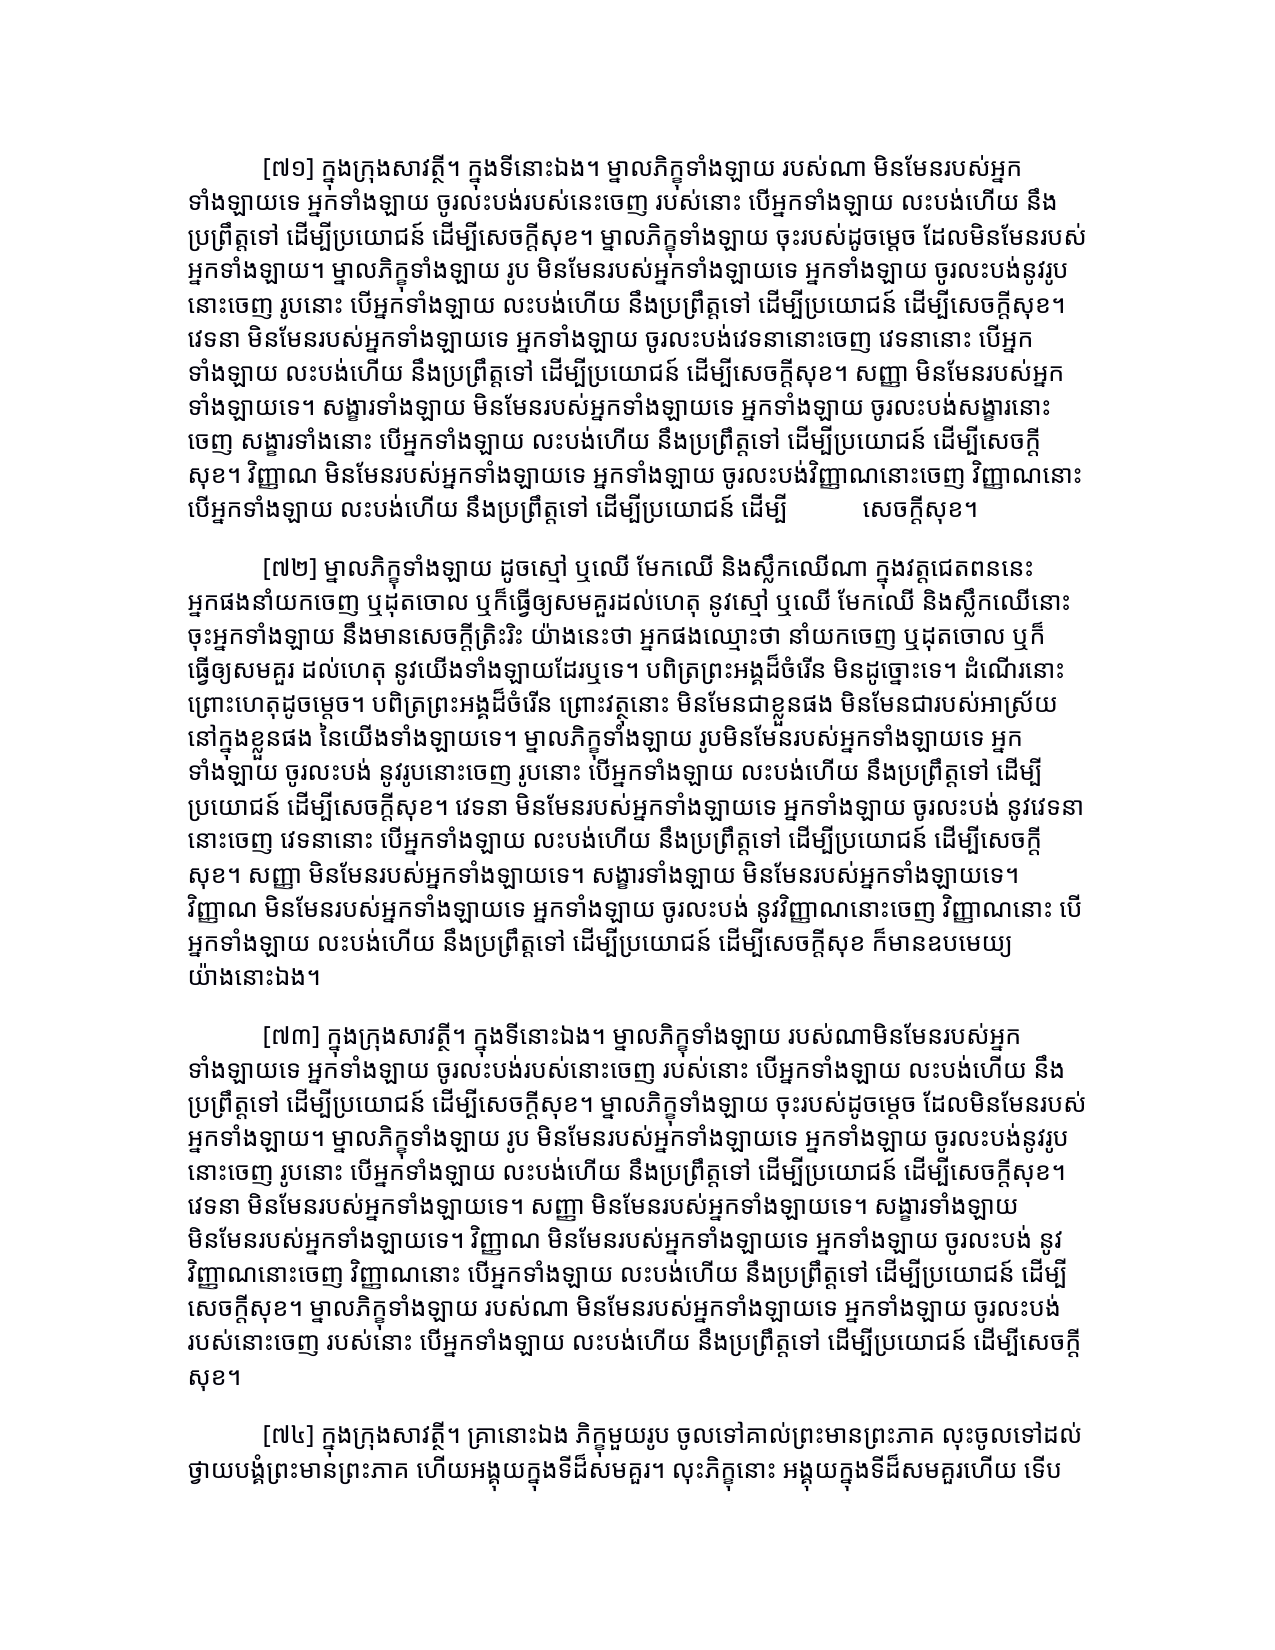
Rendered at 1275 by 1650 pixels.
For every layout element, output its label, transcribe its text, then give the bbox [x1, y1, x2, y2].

text [៧៤] ក្នុងក្រុងសាវត្ថី។ គ្រានោះឯង ភិក្ខុមួយរូប ចូលទៅគាល់​ព្រះមាន​ព្រះភាគ លុះចូលទៅដល់ ថ្វាយបង្គំ​ព្រះមានព្រះភាគ ហើយអង្គុយក្នុងទីដ៏សមគួរ។ លុះភិក្ខុនោះ អង្គុយក្នុងទីដ៏សមគួរហើយ ទើបក្រាប​បង្គំ​ទូលព្រះមានព្រះភាគ ដូច្នេះ​ថា បពិត្រព្រះអង្គដ៏ចំរើន ខ្ញុំព្រះអង្គ ស្តាប់ធម៌ណា របស់​ព្រះមានព្រះភាគហើយ គប្បី​ជាបុគ្គលម្នាក់ឯង ចៀសចេញចាកពួក មិនប្រមាទ មាន​ព្យាយាម ជាគ្រឿង​ដុតកំដៅ នូវកិលេស មានចិត្តបញ្ជូនទៅកាន់ព្រះនិព្វាន សូម​ព្រះមានព្រះភាគ សំដែងធម៌នោះ ដោយសង្ខេប ដល់ខ្ញុំព្រះអង្គឲ្យទាន។ ព្រះអង្គ​ត្រាស់ថា ម្នាលភិក្ខុ បុគ្គលផ្តេកផ្តិតនឹងអនុស័យណា រមែង​ដល់នូវការរាប់ដោយ​អនុស័យនោះ បុគ្គល​មិនផ្តេកផ្តិតនឹងអនុស័យណា រមែងមិន​ដល់នូវការរាប់ដោយ​អនុស័យនោះ។ បពិត្រព្រះមានព្រះភាគ ខ្ញុំព្រះអង្គ យល់ហើយ បពិត្រ​ព្រះសុគត ខ្ញុំ​ព្រះអង្គ​យល់ហើយ។ ម្នាលភិក្ខុ ចុះពាក្យដែលតថាគតសំដែងសង្ខេប អ្នកយល់​សេចក្តីដោយ​ពិស្តារបាន តើដូចម្តេច។ បពិត្រព្រះអង្គដ៏ចំរើន បើបុគ្គលផ្តេកផ្តិត​នឹងរូប រមែង​ដល់នូវការរាប់ (ថាជាអ្នកត្រេកអរ អ្នកប្រទូស្ត អ្នកវង្វេង) ដោយ​ការផ្តេកផ្តិតនោះ។ បើបុគ្គលផ្តេកផ្តិតនឹងវេទនា។ បើបុគ្គលផ្តេកផ្តិតនឹងសញ្ញា។ បើ​បុគ្គលផ្តេកផ្តិត​នឹងសង្ខារ។ បើបុគ្គលផ្តេកផ្តិតនឹងវិញ្ញាណ រមែង​ដល់នូវការរាប់ ដោយ​ការផ្តេកផ្តិតនោះ។ បពិត្រព្រះអង្គដ៏ចំរើន បើបុគ្គលមិនផ្តេកផ្តិតនឹងរូប រមែង​មិនដល់​នូវការរាប់ (ថាជាអ្នកត្រេកអរ អ្នកប្រទូស្ត អ្នកវង្វេង) ដោយ​ការផ្តេកផ្តិត​នោះ។ បើបុគ្គលមិនផ្តេកផ្តិតនឹងវេទនា រមែងមិន​ដល់នូវការរាប់ ដោយ​ការផ្តេកផ្តិតនោះ។ បើបុគ្គល (មិនផ្តេកផ្តិត) នឹងសញ្ញា។ នឹងសង្ខារ។ បើ​បុគ្គលមិនផ្តេកផ្តិតនឹងវិញ្ញាណ រមែង​មិនដល់នូវការរាប់ ដោយ​ការផ្តេកផ្តិតនោះ។ បពិត្រព្រះអង្គដ៏ចំរើន ព្រះពុទ្ធដីកា ដែលព្រះមានព្រះភាគ សំដែង​សង្ខេបនេះ ខ្ញុំ​ព្រះអង្គយល់​សេចក្តីដោយពិស្តារបាន យ៉ាងនេះឯង។ [187, 1417, 1087, 1485]
text [៧២] ម្នាលភិក្ខុទាំងឡាយ ដូចស្មៅ ឬឈើ​ មែកឈើ និងស្លឹកឈើណា ក្នុងវត្ត​ជេតពននេះ អ្នកផង​នាំយកចេញ ឬដុតចោល ឬក៏ធ្វើឲ្យសមគួរ​ដល់ហេតុ នូវស្មៅ ឬឈើ មែកឈើ និងស្លឹកឈើនោះ ចុះអ្នកទាំងឡាយ នឹងមានសេចក្តីត្រិះរិះ យ៉ាង​នេះថា អ្នកផងឈ្មោះថា នាំយកចេញ ឬដុតចោល ឬក៏ធ្វើឲ្យសមគួរ​ ដល់ហេតុ នូវ​យើងទាំងឡាយដែរឬទេ។ បពិត្រព្រះអង្គដ៏ចំរើន មិនដូច្នោះទេ។ ដំណើរ​នោះ ព្រោះ​ហេតុដូចម្តេច។ បពិត្រព្រះអង្គដ៏ចំរើន ព្រោះវត្ថុនោះ មិនមែនជាខ្លួនផង មិនមែនជា​របស់​អាស្រ័យនៅក្នុងខ្លួនផង នៃយើងទាំងឡាយទេ។ ម្នាលភិក្ខុទាំងឡាយ រូប​មិនមែនរបស់​អ្នកទាំងឡាយទេ អ្នកទាំងឡាយ ចូរលះបង់ នូវរូបនោះចេញ រូប​នោះ បើអ្នកទាំងឡាយ លះបង់ហើយ នឹងប្រព្រឹត្តទៅ ដើម្បីប្រយោជន៍ ដើម្បីសេចក្តីសុខ។ វេទនា មិនមែនរបស់អ្នកទាំងឡាយទេ អ្នកទាំងឡាយ ចូរលះបង់ ​នូវវេទនានោះចេញ វេទនានោះ បើអ្នកទាំងឡាយ លះបង់ហើយ នឹងប្រព្រឹត្តទៅ ដើម្បីប្រយោជន៍ ដើម្បីសេចក្តីសុខ។ សញ្ញា មិនមែនរបស់អ្នកទាំងឡាយទេ។ សង្ខារទាំងឡាយ មិនមែន​របស់អ្នកទាំងឡាយទេ។ វិញ្ញាណ មិនមែនរបស់​អ្នកទាំងឡាយទេ អ្នកទាំងឡាយ ចូរលះបង់ ​នូវវិញ្ញាណនោះចេញ វិញ្ញាណនោះ បើអ្នកទាំងឡាយ លះបង់ហើយ នឹងប្រព្រឹត្តទៅ ដើម្បីប្រយោជន៍ ដើម្បីសេចក្តីសុខ ក៏​មានឧបមេយ្យ យ៉ាងនោះឯង។ [187, 550, 1087, 992]
text [៧១] ក្នុងក្រុងសាវត្ថី។ ក្នុងទីនោះឯង។ ម្នាលភិក្ខុទាំងឡាយ របស់ណា មិន​មែន​​របស់អ្នកទាំងឡាយទេ អ្នកទាំងឡាយ ចូរលះបង់របស់នេះចេញ របស់នោះ បើអ្នកទាំងឡាយ លះបង់ហើយ នឹងប្រព្រឹត្តទៅ ដើម្បីប្រយោជន៍ ដើម្បីសេចក្តីសុខ។ ម្នាលភិក្ខុទាំងឡាយ ចុះរបស់ដូចម្តេច ដែលមិនមែន​របស់អ្នកទាំងឡាយ។ ម្នាល​ភិក្ខុទាំងឡាយ រូប មិនមែនរបស់អ្នកទាំងឡាយទេ អ្នកទាំងឡាយ ចូរលះបង់​នូវ​រូបនោះចេញ រូបនោះ បើអ្នកទាំងឡាយ លះបង់ហើយ នឹងប្រព្រឹត្តទៅ ដើម្បី​ប្រយោជន៍ ដើម្បីសេចក្តីសុខ។ វេទនា មិនមែនរបស់អ្នកទាំងឡាយទេ អ្នកទាំងឡាយ ចូរលះបង់​វេទនានោះចេញ វេទនានោះ បើអ្នកទាំងឡាយ លះបង់ហើយ នឹង​ប្រព្រឹត្តទៅ ដើម្បីប្រយោជន៍ ដើម្បីសេចក្តីសុខ។ សញ្ញា មិនមែនរបស់​អ្នក​ទាំងឡាយទេ។ សង្ខារទាំងឡាយ មិនមែនរបស់​អ្នកទាំងឡាយទេ អ្នកទាំងឡាយ ចូរលះបង់​សង្ខារនោះចេញ សង្ខារទាំងនោះ បើអ្នកទាំងឡាយ លះបង់ហើយ នឹងប្រព្រឹត្តទៅ ដើម្បីប្រយោជន៍ ដើម្បីសេចក្តីសុខ។ វិញ្ញាណ មិនមែនរបស់​អ្នក​ទាំងឡាយទេ អ្នកទាំងឡាយ ចូរលះបង់វិញ្ញាណនោះចេញ វិញ្ញាណនោះ បើអ្នកទាំងឡាយ លះបង់ហើយ នឹងប្រព្រឹត្តទៅ ដើម្បីប្រយោជន៍ ដើម្បី សេចក្តីសុខ។ [187, 150, 1087, 525]
text [៧៣] ក្នុងក្រុងសាវត្ថី។ ក្នុងទីនោះឯង។ ម្នាលភិក្ខុទាំងឡាយ របស់ណា​មិនមែន​របស់​អ្នកទាំងឡាយទេ អ្នកទាំងឡាយ ចូរលះបង់​របស់​នោះចេញ របស់​នោះ បើ​អ្នកទាំងឡាយ លះបង់ហើយ នឹងប្រព្រឹត្តទៅ ដើម្បីប្រយោជន៍ ដើម្បីសេចក្តីសុខ។ ម្នាលភិក្ខុទាំងឡាយ ចុះរបស់ដូចម្តេច ដែល​មិនមែនរបស់អ្នកទាំងឡាយ។ ម្នាលភិក្ខុទាំងឡាយ រូប មិនមែន​របស់​អ្នកទាំងឡាយទេ អ្នកទាំងឡាយ ចូរលះបង់​នូវរូប​នោះចេញ រូប​នោះ បើ​អ្នកទាំងឡាយ លះបង់ហើយ នឹងប្រព្រឹត្តទៅ ដើម្បីប្រយោជន៍ ដើម្បីសេចក្តីសុខ។ វេទនា មិនមែន​របស់​អ្នកទាំងឡាយទេ។ សញ្ញា មិនមែនរបស់អ្នកទាំងឡាយទេ។ សង្ខារទាំងឡាយ មិនមែន​របស់​អ្នកទាំងឡាយទេ។ វិញ្ញាណ មិនមែនរបស់​អ្នកទាំងឡាយទេ អ្នកទាំងឡាយ ចូរលះបង់ ​នូវវិញ្ញាណ​នោះចេញ វិញ្ញាណ​នោះ បើ​អ្នកទាំងឡាយ លះបង់ហើយ នឹងប្រព្រឹត្តទៅ ដើម្បីប្រយោជន៍ ដើម្បីសេចក្តីសុខ។ ម្នាលភិក្ខុទាំងឡាយ របស់ណា មិនមែន​របស់​អ្នកទាំងឡាយទេ អ្នកទាំងឡាយ ចូរលះបង់​របស់​នោះចេញ របស់​នោះ បើ​អ្នកទាំងឡាយ លះបង់ហើយ នឹងប្រព្រឹត្តទៅ ដើម្បីប្រយោជន៍ ដើម្បីសេចក្តីសុខ។ [187, 1017, 1087, 1392]
